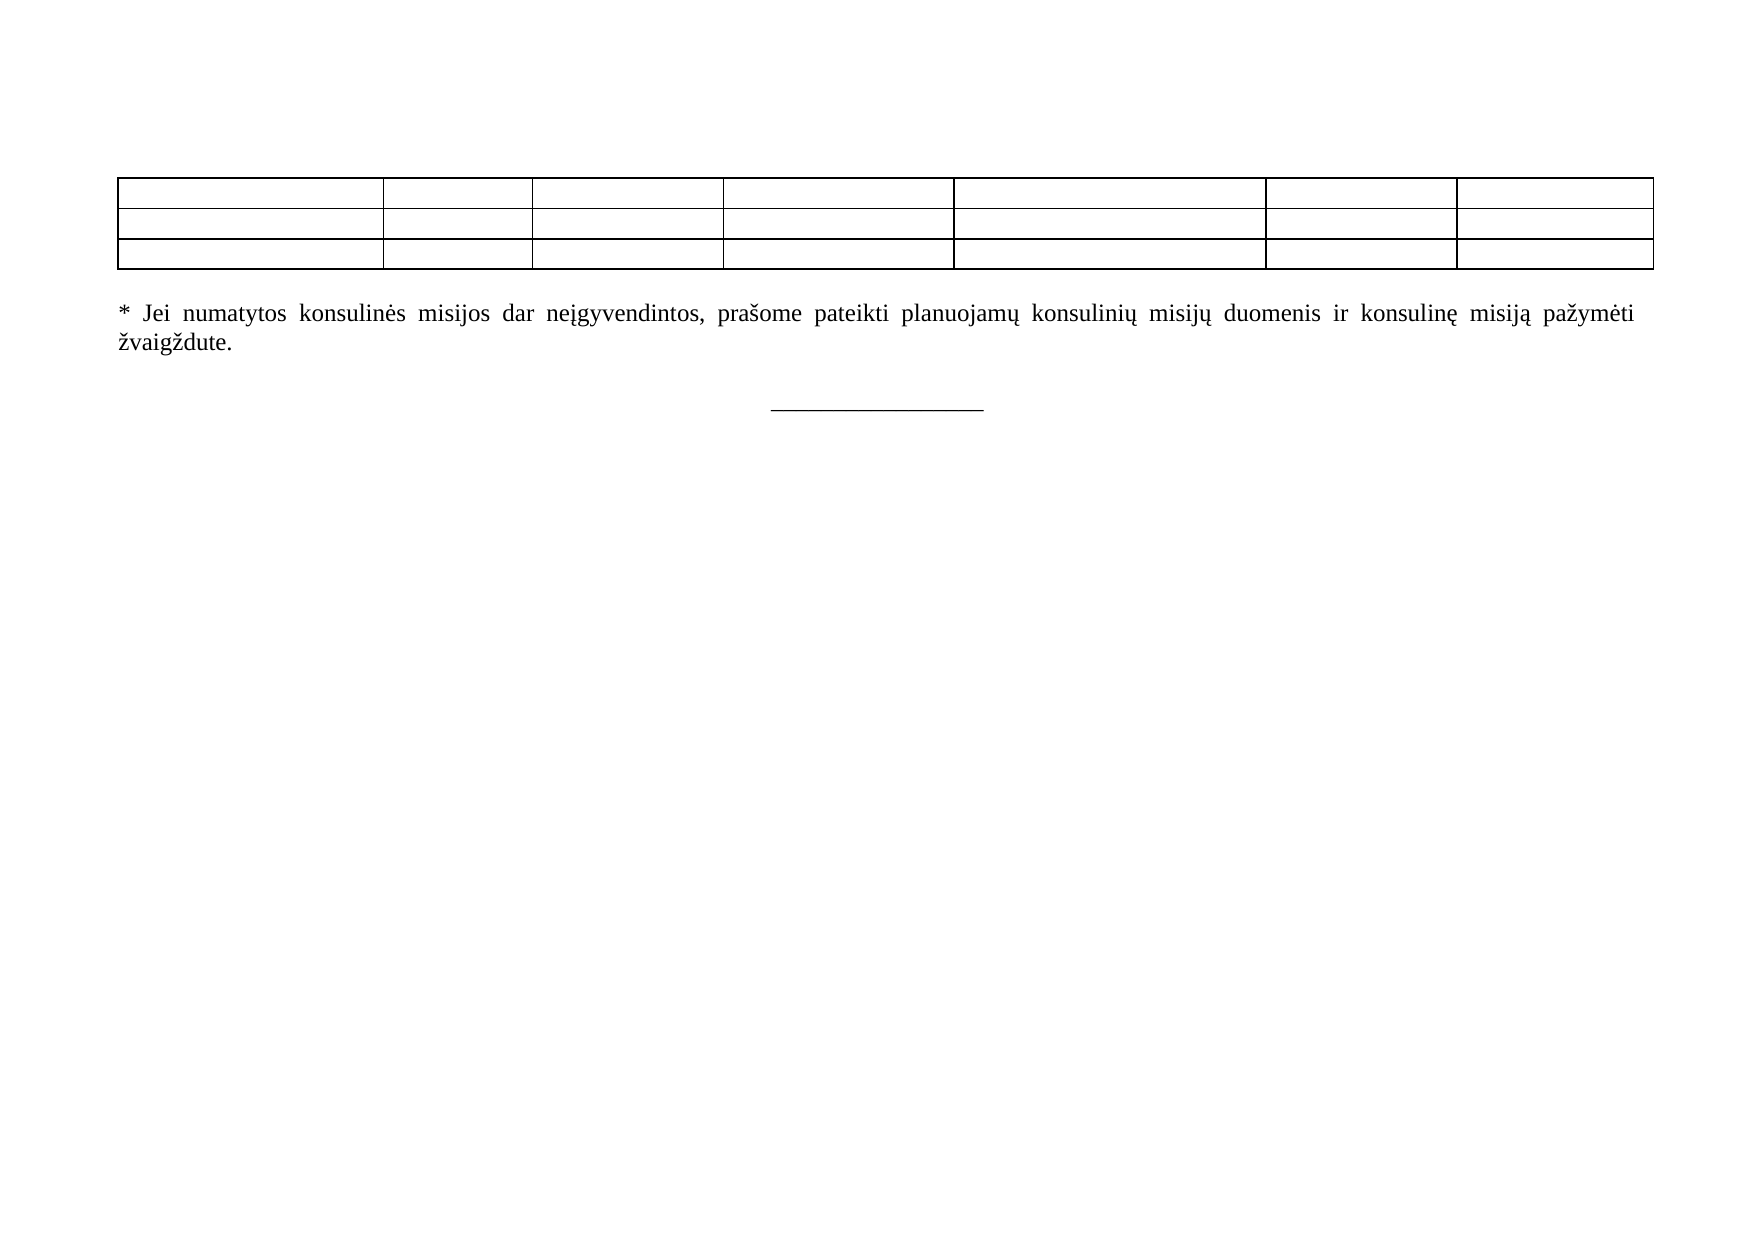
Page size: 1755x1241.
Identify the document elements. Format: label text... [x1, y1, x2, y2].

table_cell [384, 179, 532, 207]
table_cell [724, 240, 953, 268]
table_cell [1458, 209, 1653, 238]
text _________________ [118, 385, 1636, 413]
table_cell [955, 209, 1265, 238]
table_cell [119, 179, 383, 207]
table_cell [119, 240, 383, 268]
table_cell [1267, 179, 1456, 207]
table_cell [1458, 179, 1653, 207]
table_cell [1458, 240, 1653, 268]
table_cell [1267, 240, 1456, 268]
table_cell [955, 179, 1265, 207]
table_cell [533, 179, 723, 207]
table_cell [724, 179, 953, 207]
table_cell [384, 240, 532, 268]
table_cell [384, 209, 532, 238]
table_cell [119, 209, 383, 238]
table_cell [533, 240, 723, 268]
table_cell [1267, 209, 1456, 238]
table_cell [724, 209, 953, 238]
table_cell [533, 209, 723, 238]
table_cell [955, 240, 1265, 268]
text * Jei numatytos konsulinės misijos dar neįgyvendintos, prašome pateikti planuojamų konsulinių misijų duomenis ir konsulinę misiją pažymėti žvaigždute. [118, 298, 1636, 356]
